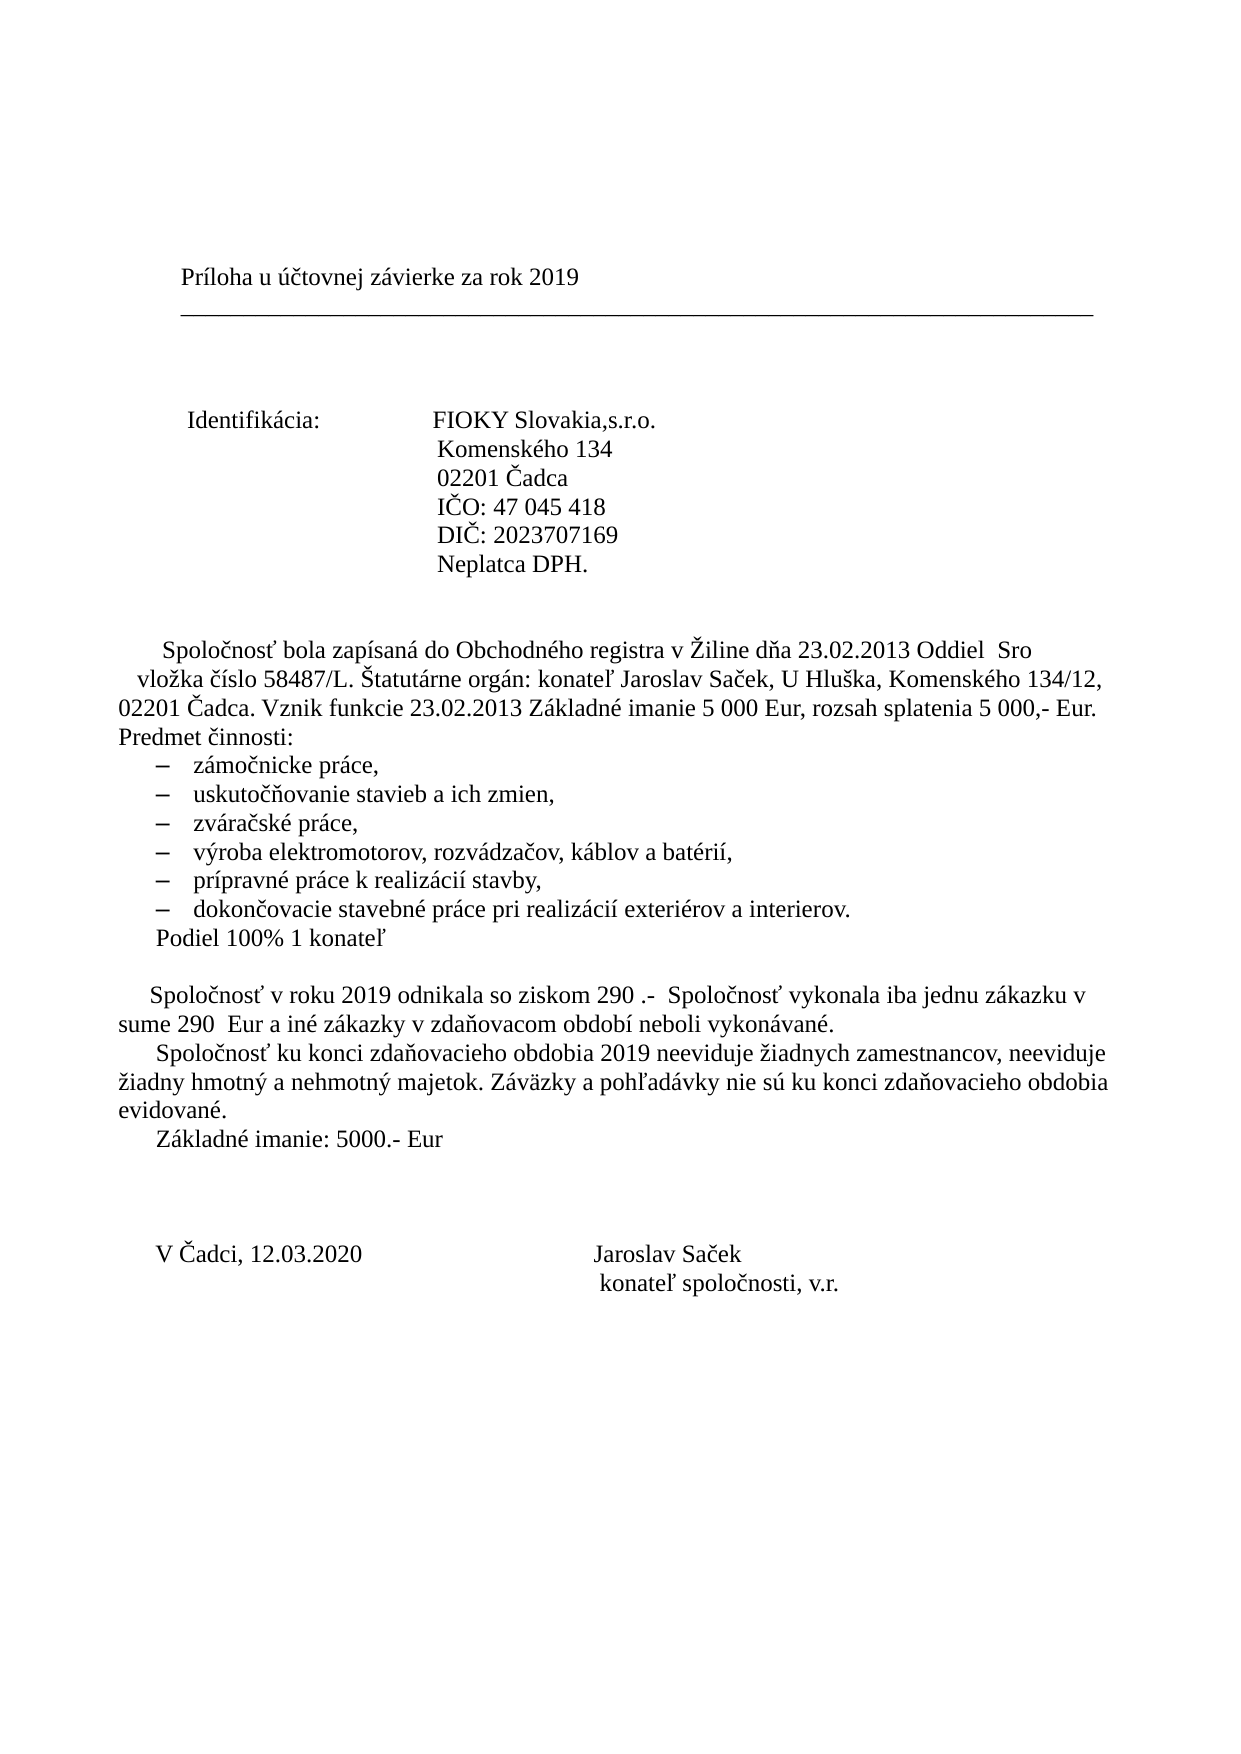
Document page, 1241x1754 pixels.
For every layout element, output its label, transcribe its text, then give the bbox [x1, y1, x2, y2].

text Podiel 100% 1 konateľ [118, 923, 1122, 952]
text Spoločnosť ku konci zdaňovacieho obdobia 2019 neeviduje žiadnych zamestnancov, neeviduje žiadny hmotný a nehmotný majetok. Záväzky a pohľadávky nie sú ku konci zdaňovacieho obdobia evidované. [118, 1038, 1122, 1124]
text Komenského 134 [118, 434, 1122, 463]
text konateľ spoločnosti, v.r. [118, 1268, 1122, 1297]
list výroba elektromotorov, rozvádzačov, káblov a batérií, [156, 837, 1122, 866]
text IČO: 47 045 418 [118, 492, 1122, 521]
list zámočnicke práce, [156, 751, 1122, 779]
list zváračské práce, [156, 808, 1122, 837]
list dokončovacie stavebné práce pri realizácií exteriérov a interierov. [156, 894, 1122, 923]
text Základné imanie: 5000.- Eur [118, 1124, 1122, 1153]
text 02201 Čadca [118, 463, 1122, 492]
text Príloha u účtovnej závierke za rok 2019 [118, 262, 1122, 291]
list prípravné práce k realizácií stavby, [156, 866, 1122, 894]
text Identifikácia: FIOKY Slovakia,s.r.o. [118, 406, 1122, 434]
text Neplatca DPH. [118, 549, 1122, 578]
text V Čadci, 12.03.2020 Jaroslav Saček [118, 1239, 1122, 1268]
text vložka číslo 58487/L. Štatutárne orgán: konateľ Jaroslav Saček, U Hluška, Komenského 134/12, 02201 Čadca. Vznik funkcie 23.02.2013 Základné imanie 5 000 Eur, rozsah splatenia 5 000,- Eur. [118, 664, 1122, 722]
text _________________________________________________________________________ [118, 291, 1122, 319]
text Spoločnosť bola zapísaná do Obchodného registra v Žiline dňa 23.02.2013 Oddiel Sro [118, 636, 1122, 664]
text DIČ: 2023707169 [118, 521, 1122, 549]
text Spoločnosť v roku 2019 odnikala so ziskom 290 .- Spoločnosť vykonala iba jednu zákazku v sume 290 Eur a iné zákazky v zdaňovacom období neboli vykonávané. [118, 981, 1122, 1038]
text Predmet činnosti: [118, 722, 1122, 751]
list uskutočňovanie stavieb a ich zmien, [156, 779, 1122, 808]
